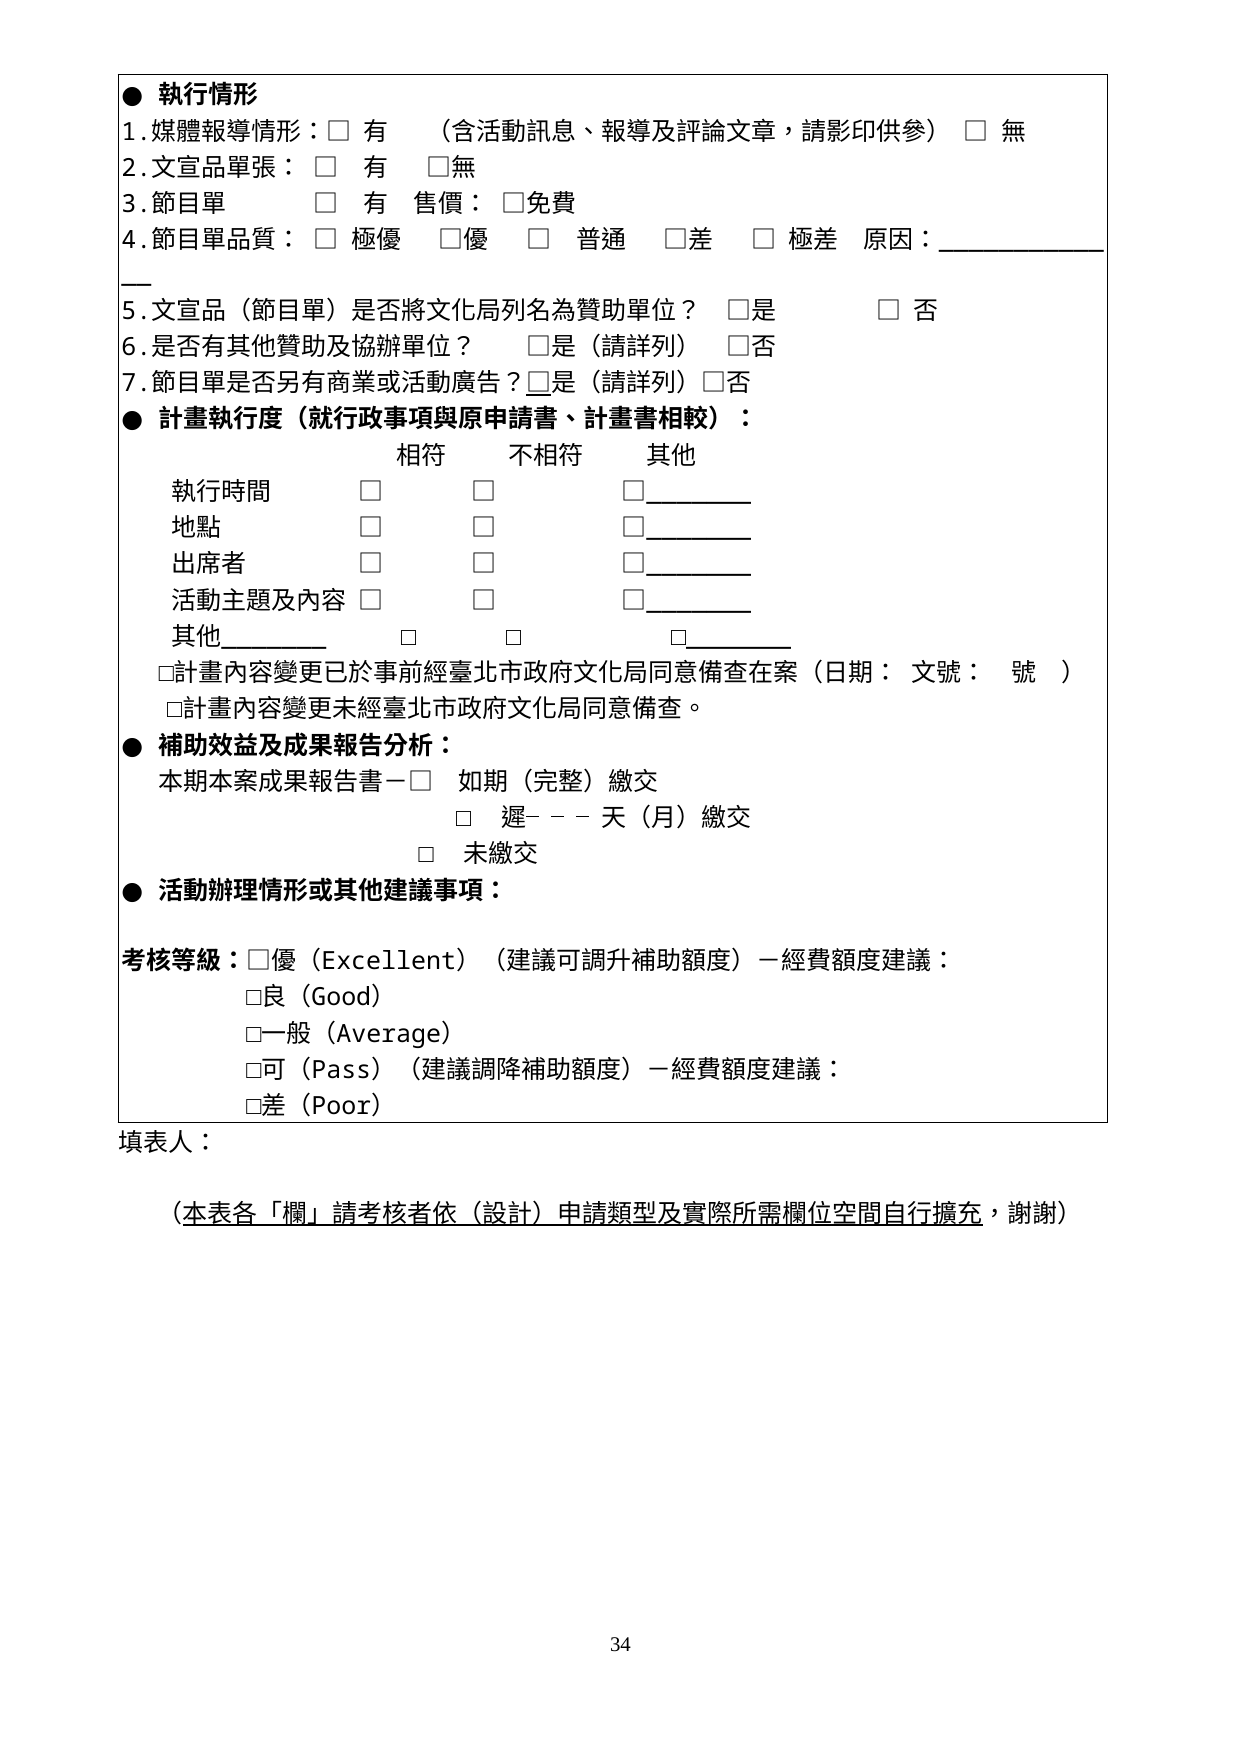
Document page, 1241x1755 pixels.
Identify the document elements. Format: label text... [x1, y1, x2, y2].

text 填表人： [118, 1123, 1122, 1159]
text （本表各「欄」請考核者依（設計）申請類型及實際所需欄位空間自行擴充，謝謝） [118, 1193, 1122, 1229]
table_cell 執行情形 1.媒體報導情形：□ 有 （含活動訊息、報導及評論文章，請影印供參） □ 無 2.文宣品單張： □ 有 □無 3.節目單 □ 有 售價： □免費 4.節目單品質： □ 極優 □優 □ 普通 □差 □ 極差 原因：_____________ 5.文宣品（節目單）是否將文化局列名為贊助單位？ □是 □ 否 6.是否有其他贊助及協辦單位？ □是（請詳列） □否 7.節目單是否另有商業或活動廣告？□是（請詳列）□否 計畫執行度（就行政事項與原申請書、計畫書相較）： 相符 不相符 其他 執行時間 □ □ □_______ 地點 □ □ □_______ 出席者 □ □ □_______ 活動主題及內容 □ □ □_______ 其他_______ □ □ □_______ □計畫內容變更已於事前經臺北市政府文化局同意備查在案（日期： 文號： 號 ） □計畫內容變更未經臺北市政府文化局同意備查。 補助效益及成果報告分析： 本期本案成果報告書－□ 如期（完整）繳交 □ 遲╴╴╴天（月）繳交 □ 未繳交 活動辦理情形或其他建議事項： 考核等級：□優（Excellent）（建議可調升補助額度）－經費額度建議： □良（Good） □一般（Average） □可（Pass）（建議調降補助額度）－經費額度建議： □差（Poor） [119, 75, 1107, 1122]
